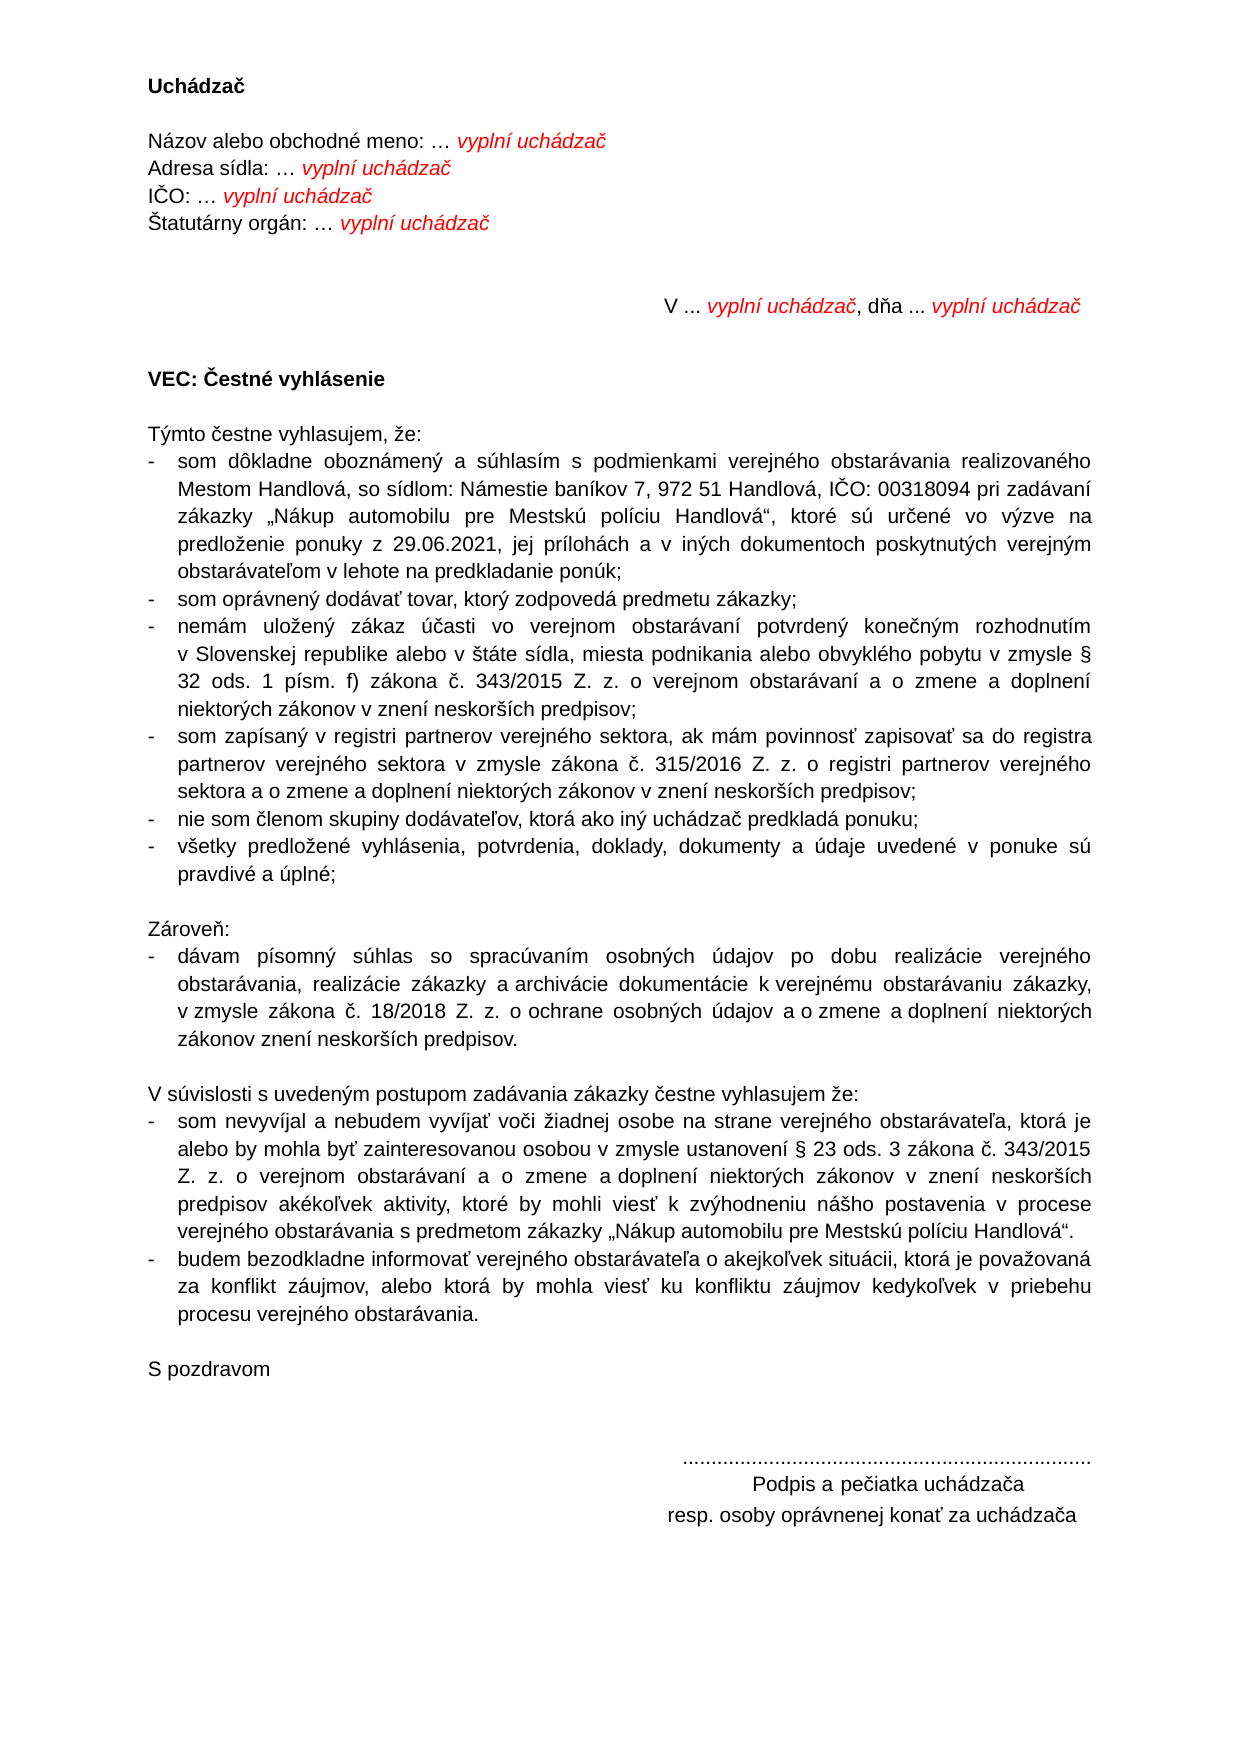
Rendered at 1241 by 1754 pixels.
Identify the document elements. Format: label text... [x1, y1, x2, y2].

text S pozdravom [148, 1356, 1092, 1380]
text V ... vyplní uchádzač, dňa ... vyplní uchádzač [148, 294, 1092, 318]
text Štatutárny orgán: … vyplní uchádzač [148, 211, 1092, 235]
text Týmto čestne vyhlasujem, že: [148, 421, 1092, 445]
text - budem bezodkladne informovať verejného obstarávateľa o akejkoľvek situácii, ktorá je považovaná za konflikt záujmov, alebo ktorá by mohla viesť ku konfliktu záujmov kedykoľvek v priebehu procesu verejného obstarávania. [148, 1246, 1092, 1325]
text Uchádzač [148, 74, 1092, 98]
text - nie som členom skupiny dodávateľov, ktorá ako iný uchádzač predkladá ponuku; [148, 806, 1092, 830]
text Názov alebo obchodné meno: … vyplní uchádzač [148, 129, 1092, 153]
text - dávam písomný súhlas so spracúvaním osobných údajov po dobu realizácie verejného obstarávania, realizácie zákazky a archivácie dokumentácie k verejnému obstarávaniu zákazky, v zmysle zákona č. 18/2018 Z. z. o ochrane osobných údajov a o zmene a doplnení niektorých zákonov znení neskorších predpisov. [148, 944, 1092, 1050]
text - som zapísaný v registri partnerov verejného sektora, ak mám povinnosť zapisovať sa do registra partnerov verejného sektora v zmysle zákona č. 315/2016 Z. z. o registri partnerov verejného sektora a o zmene a doplnení niektorých zákonov v znení neskorších predpisov; [148, 724, 1093, 803]
text IČO: … vyplní uchádzač [148, 184, 1092, 208]
text - som oprávnený dodávať tovar, ktorý zodpovedá predmetu zákazky; [148, 586, 1092, 610]
text - som dôkladne oboznámený a súhlasím s podmienkami verejného obstarávania realizovaného Mestom Handlová, so sídlom: Námestie baníkov 7, 972 51 Handlová, IČO: 00318094 pri zadávaní zákazky „Nákup automobilu pre Mestskú políciu Handlová“, ktoré sú určené vo výzve na predloženie ponuky z 29.06.2021, jej prílohách a v iných dokumentoch poskytnutých verejným obstarávateľom v lehote na predkladanie ponúk; [148, 449, 1092, 583]
text - všetky predložené vyhlásenia, potvrdenia, doklady, dokumenty a údaje uvedené v ponuke sú pravdivé a úplné; [148, 834, 1092, 885]
text Podpis a pečiatka uchádzača [148, 1472, 1092, 1496]
text Zároveň: [148, 916, 1092, 940]
text Adresa sídla: … vyplní uchádzač [148, 156, 1092, 180]
text - som nevyvíjal a nebudem vyvíjať voči žiadnej osobe na strane verejného obstarávateľa, ktorá je alebo by mohla byť zainteresovanou osobou v zmysle ustanovení § 23 ods. 3 zákona č. 343/2015 Z. z. o verejnom obstarávaní a o zmene a doplnení niektorých zákonov v znení neskorších predpisov akékoľvek aktivity, ktoré by mohli viesť k zvýhodneniu nášho postavenia v procese verejného obstarávania s predmetom zákazky „Nákup automobilu pre Mestskú políciu Handlová“. [148, 1109, 1092, 1243]
text resp. osoby oprávnenej konať za uchádzača [148, 1499, 1092, 1528]
text - nemám uložený zákaz účasti vo verejnom obstarávaní potvrdený konečným rozhodnutím v Slovenskej republike alebo v štáte sídla, miesta podnikania alebo obvyklého pobytu v zmysle § 32 ods. 1 písm. f) zákona č. 343/2015 Z. z. o verejnom obstarávaní a o zmene a doplnení niektorých zákonov v znení neskorších predpisov; [148, 614, 1092, 720]
text V súvislosti s uvedeným postupom zadávania zákazky čestne vyhlasujem že: [148, 1081, 1092, 1105]
text VEC: Čestné vyhlásenie [148, 366, 1092, 390]
text ....................................................................... [148, 1444, 1092, 1468]
